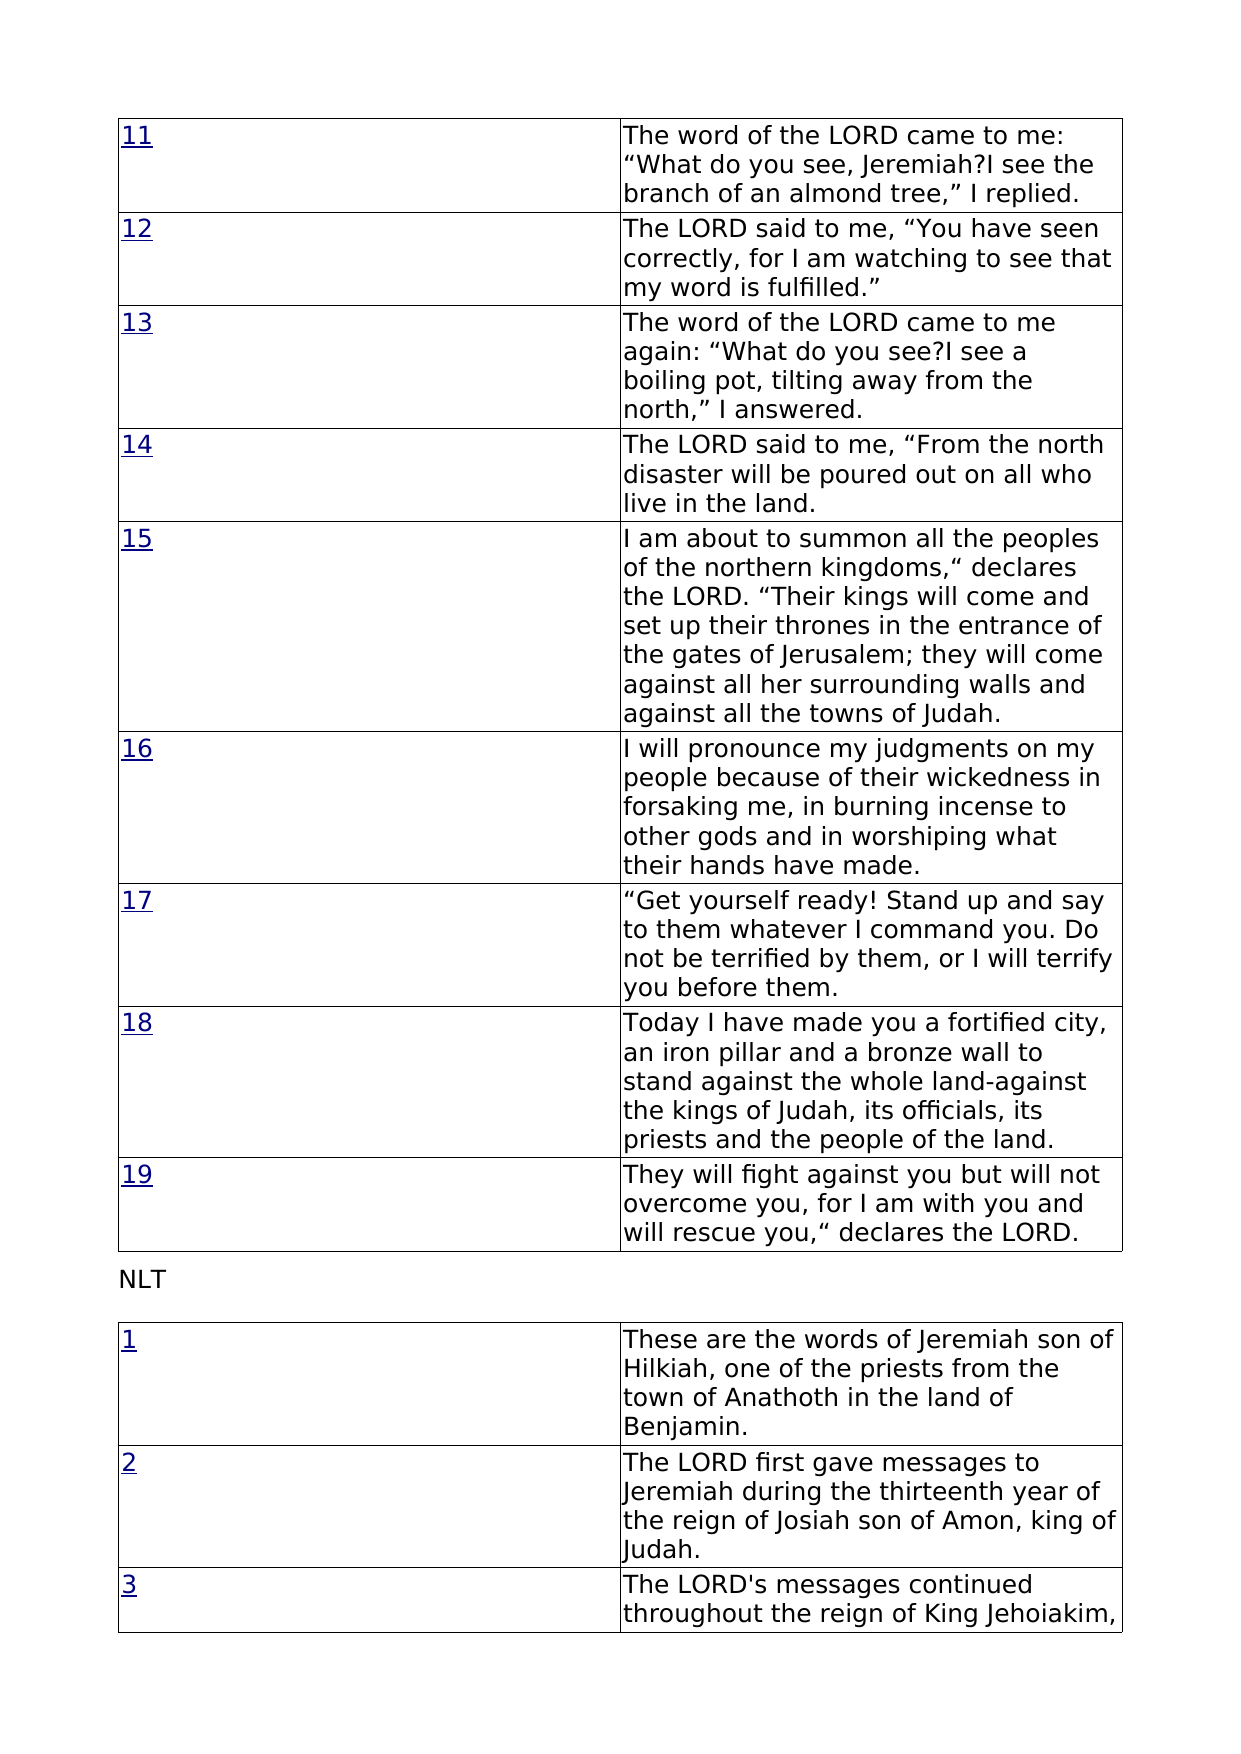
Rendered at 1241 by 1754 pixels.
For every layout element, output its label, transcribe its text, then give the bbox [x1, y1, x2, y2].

table_cell The LORD's messages continued throughout the reign of King Jehoiakim, [621, 1568, 1122, 1632]
table_header These are the words of Jeremiah son of Hilkiah, one of the priests from the town of Anathoth in the land of Benjamin. [621, 1323, 1122, 1445]
table_cell The word of the LORD came to me: “What do you see, Jeremiah?I see the branch of an almond tree,” I replied. [621, 119, 1122, 212]
table_cell 2 [119, 1446, 620, 1567]
table_header 1 [119, 1323, 620, 1445]
table_cell 18 [119, 1007, 620, 1157]
table_cell 14 [119, 429, 620, 521]
table_cell I am about to summon all the peoples of the northern kingdoms,“ declares the LORD. “Their kings will come and set up their thrones in the entrance of the gates of Jerusalem; they will come against all her surrounding walls and against all the towns of Judah. [621, 522, 1122, 731]
text NLT [118, 1266, 1122, 1295]
table_cell 19 [119, 1158, 620, 1251]
table_cell 13 [119, 306, 620, 428]
table_cell 15 [119, 522, 620, 731]
table_cell They will fight against you but will not overcome you, for I am with you and will rescue you,“ declares the LORD. [621, 1158, 1122, 1251]
table_cell Today I have made you a fortified city, an iron pillar and a bronze wall to stand against the whole land-against the kings of Judah, its officials, its priests and the people of the land. [621, 1007, 1122, 1157]
table_cell The LORD said to me, “From the north disaster will be poured out on all who live in the land. [621, 429, 1122, 521]
table_cell 12 [119, 213, 620, 305]
table_cell 17 [119, 884, 620, 1006]
table_cell The LORD said to me, “You have seen correctly, for I am watching to see that my word is fulfilled.” [621, 213, 1122, 305]
table_cell 3 [119, 1568, 620, 1632]
table_cell The word of the LORD came to me again: “What do you see?I see a boiling pot, tilting away from the north,” I answered. [621, 306, 1122, 428]
table_cell 16 [119, 732, 620, 883]
table_cell “Get yourself ready! Stand up and say to them whatever I command you. Do not be terrified by them, or I will terrify you before them. [621, 884, 1122, 1006]
table_cell The LORD first gave messages to Jeremiah during the thirteenth year of the reign of Josiah son of Amon, king of Judah. [621, 1446, 1122, 1567]
table_cell I will pronounce my judgments on my people because of their wickedness in forsaking me, in burning incense to other gods and in worshiping what their hands have made. [621, 732, 1122, 883]
table_cell 11 [119, 119, 620, 212]
